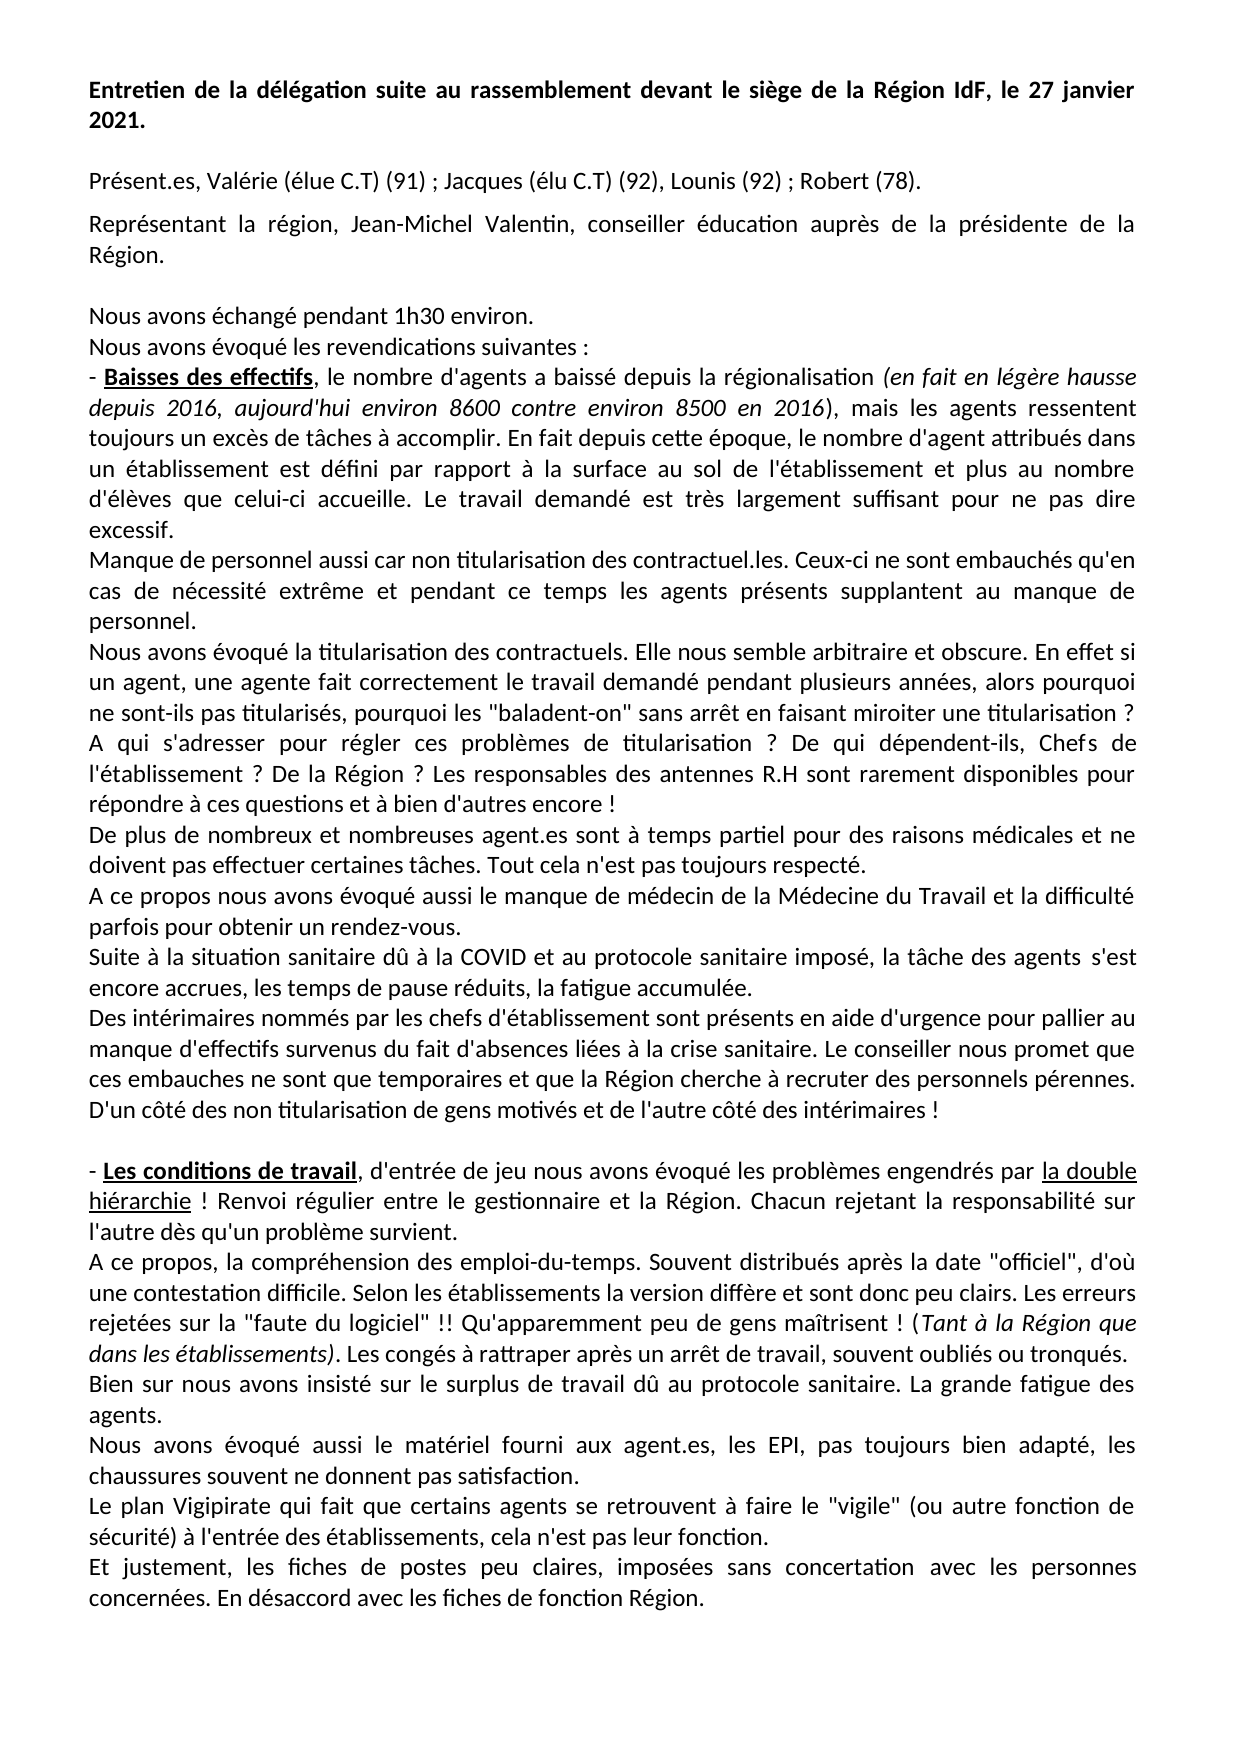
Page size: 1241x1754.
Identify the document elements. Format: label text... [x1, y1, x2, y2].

list A ce propos, la compréhension des emploi-du-temps. Souvent distribués après la date "officiel", d'où une contestation difficile. Selon les établissements la version diffère et sont donc peu clairs. Les erreurs rejetées sur la "faute du logiciel" !! Qu'apparemment peu de gens maîtrisent ! (Tant à la Région que dans les établissements). Les congés à rattraper après un arrêt de travail, souvent oubliés ou tronqués. [89, 1246, 1137, 1368]
text Présent.es, Valérie (élue C.T) (91) ; Jacques (élu C.T) (92), Lounis (92) ; Robert (78). [89, 165, 1137, 196]
text Représentant la région, Jean-Michel Valentin, conseiller éducation auprès de la présidente de la Région. [89, 209, 1137, 270]
list - Les conditions de travail, d'entrée de jeu nous avons évoqué les problèmes engendrés par la double hiérarchie ! Renvoi régulier entre le gestionnaire et la Région. Chacun rejetant la responsabilité sur l'autre dès qu'un problème survient. [89, 1155, 1137, 1246]
list Et justement, les fiches de postes peu claires, imposées sans concertation avec les personnes concernées. En désaccord avec les fiches de fonction Région. [89, 1552, 1137, 1613]
list A ce propos nous avons évoqué aussi le manque de médecin de la Médecine du Travail et la difficulté parfois pour obtenir un rendez-vous. [89, 880, 1137, 941]
list Le plan Vigipirate qui fait que certains agents se retrouvent à faire le "vigile" (ou autre fonction de sécurité) à l'entrée des établissements, cela n'est pas leur fonction. [89, 1491, 1137, 1552]
text Nous avons échangé pendant 1h30 environ. [89, 300, 1137, 331]
list Suite à la situation sanitaire dû à la COVID et au protocole sanitaire imposé, la tâche des agents s'est encore accrues, les temps de pause réduits, la fatigue accumulée. [89, 941, 1137, 1002]
list Des intérimaires nommés par les chefs d'établissement sont présents en aide d'urgence pour pallier au manque d'effectifs survenus du fait d'absences liées à la crise sanitaire. Le conseiller nous promet que ces embauches ne sont que temporaires et que la Région cherche à recruter des personnels pérennes. D'un côté des non titularisation de gens motivés et de l'autre côté des intérimaires ! [89, 1002, 1137, 1124]
list Nous avons évoqué la titularisation des contractuels. Elle nous semble arbitraire et obscure. En effet si un agent, une agente fait correctement le travail demandé pendant plusieurs années, alors pourquoi ne sont-ils pas titularisés, pourquoi les "baladent-on" sans arrêt en faisant miroiter une titularisation ? A qui s'adresser pour régler ces problèmes de titularisation ? De qui dépendent-ils, Chefs de l'établissement ? De la Région ? Les responsables des antennes R.H sont rarement disponibles pour répondre à ces questions et à bien d'autres encore ! [89, 636, 1137, 819]
list Nous avons évoqué aussi le matériel fourni aux agent.es, les EPI, pas toujours bien adapté, les chaussures souvent ne donnent pas satisfaction. [89, 1429, 1137, 1491]
list De plus de nombreux et nombreuses agent.es sont à temps partiel pour des raisons médicales et ne doivent pas effectuer certaines tâches. Tout cela n'est pas toujours respecté. [89, 819, 1137, 880]
list Bien sur nous avons insisté sur le surplus de travail dû au protocole sanitaire. La grande fatigue des agents. [89, 1368, 1137, 1429]
list - Baisses des effectifs, le nombre d'agents a baissé depuis la régionalisation (en fait en légère hausse depuis 2016, aujourd'hui environ 8600 contre environ 8500 en 2016), mais les agents ressentent toujours un excès de tâches à accomplir. En fait depuis cette époque, le nombre d'agent attribués dans un établissement est défini par rapport à la surface au sol de l'établissement et plus au nombre d'élèves que celui-ci accueille. Le travail demandé est très largement suffisant pour ne pas dire excessif. [89, 361, 1137, 544]
text Entretien de la délégation suite au rassemblement devant le siège de la Région IdF, le 27 janvier 2021. [89, 74, 1137, 135]
list Manque de personnel aussi car non titularisation des contractuel.les. Ceux-ci ne sont embauchés qu'en cas de nécessité extrême et pendant ce temps les agents présents supplantent au manque de personnel. [89, 544, 1137, 636]
text Nous avons évoqué les revendications suivantes : [89, 331, 1137, 361]
